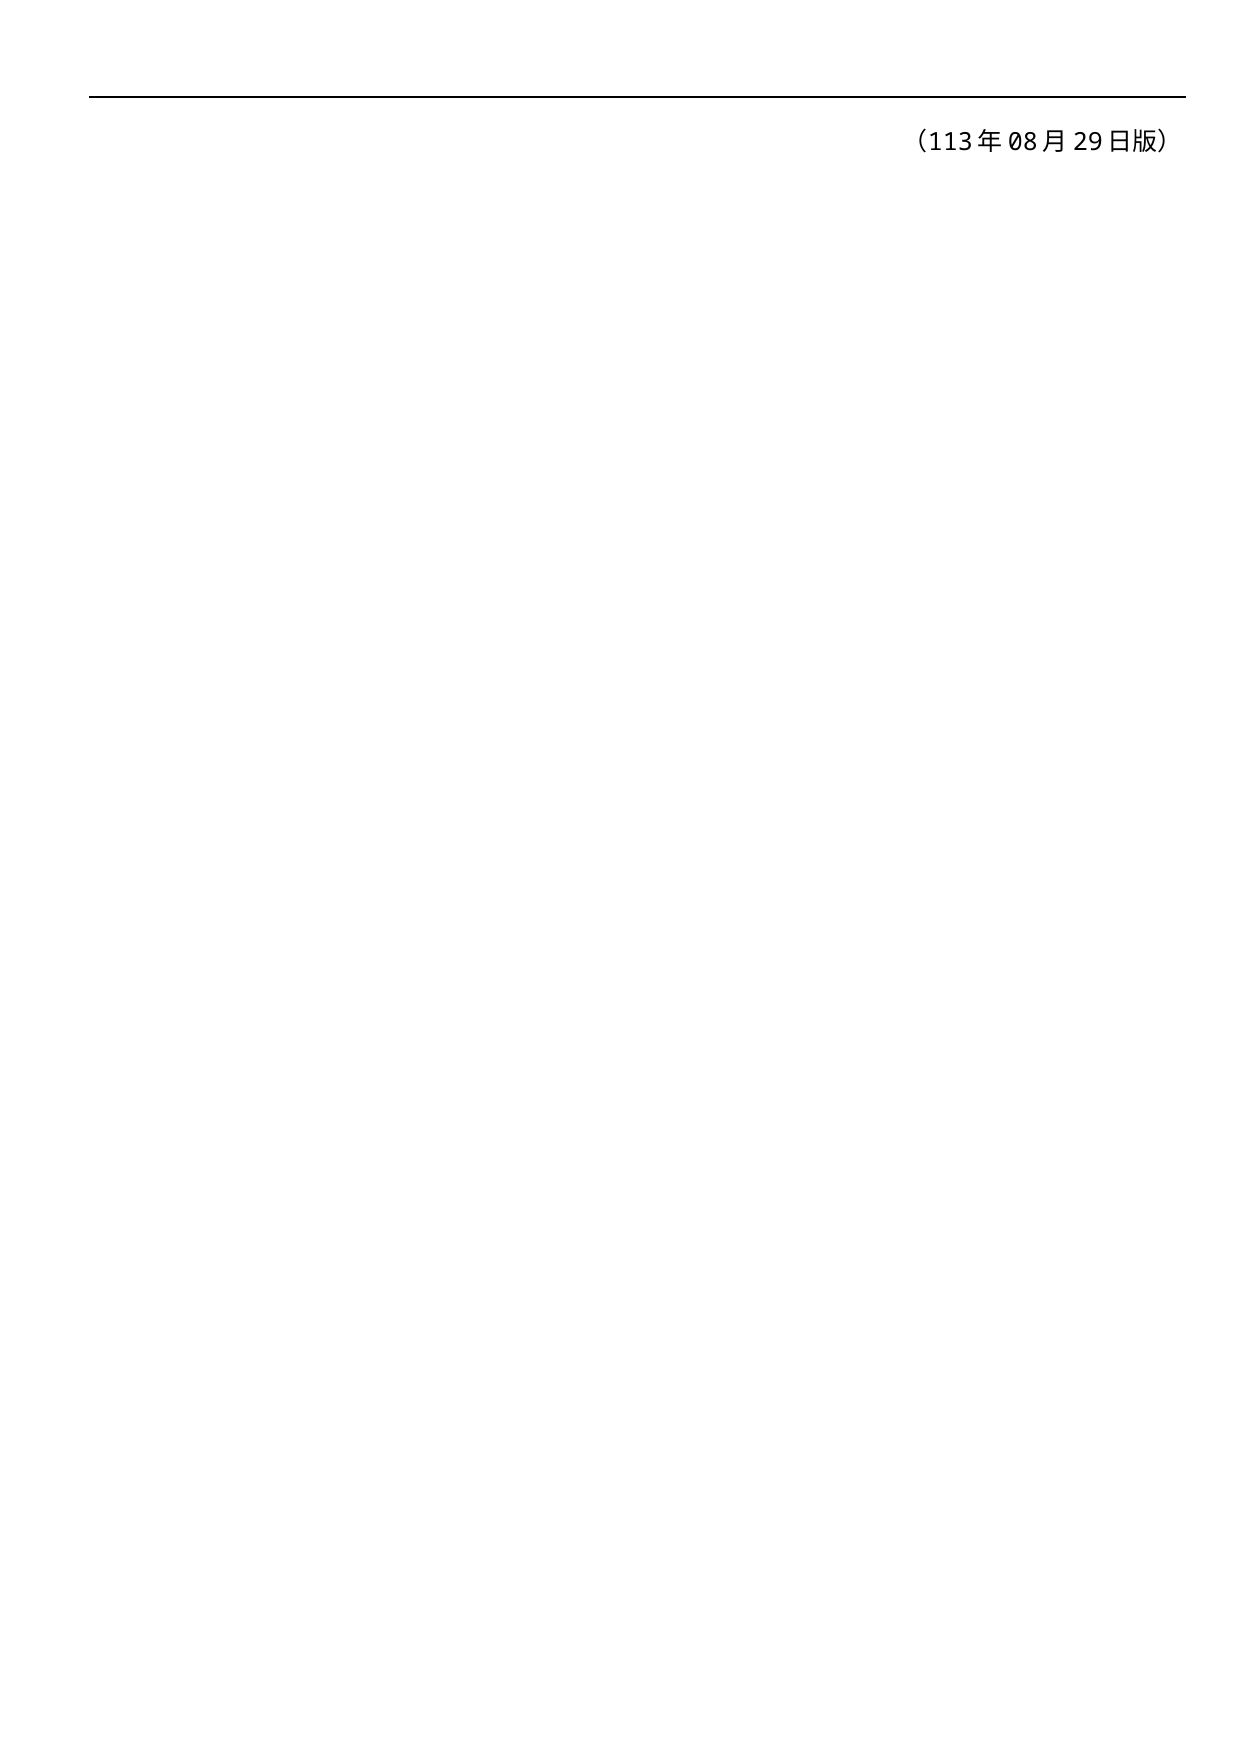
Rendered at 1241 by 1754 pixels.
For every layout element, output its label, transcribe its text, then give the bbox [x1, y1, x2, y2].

table_cell （113年08月29日版） [89, 98, 1186, 160]
